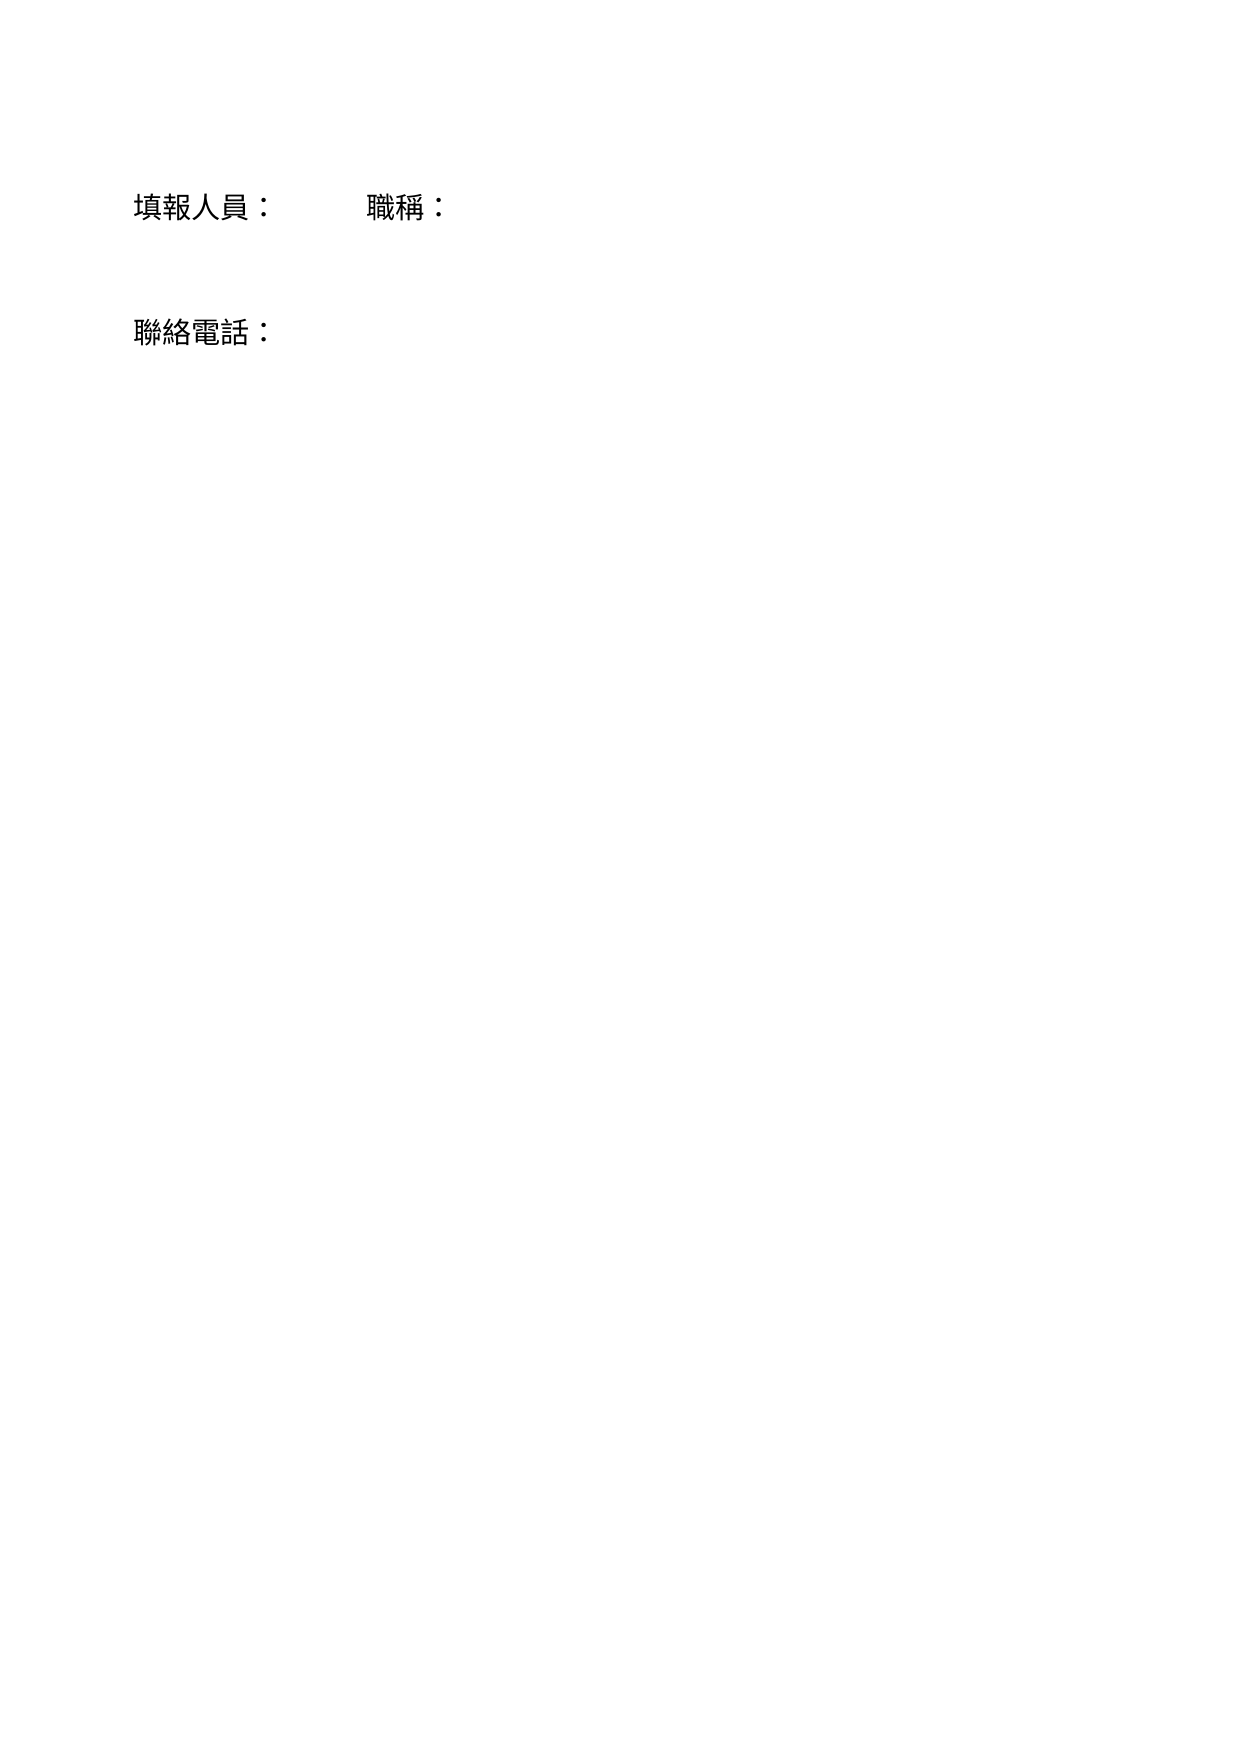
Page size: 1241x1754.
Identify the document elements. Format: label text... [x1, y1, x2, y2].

text 聯絡電話： [133, 289, 1107, 351]
text 填報人員： 職稱： [133, 164, 1107, 226]
